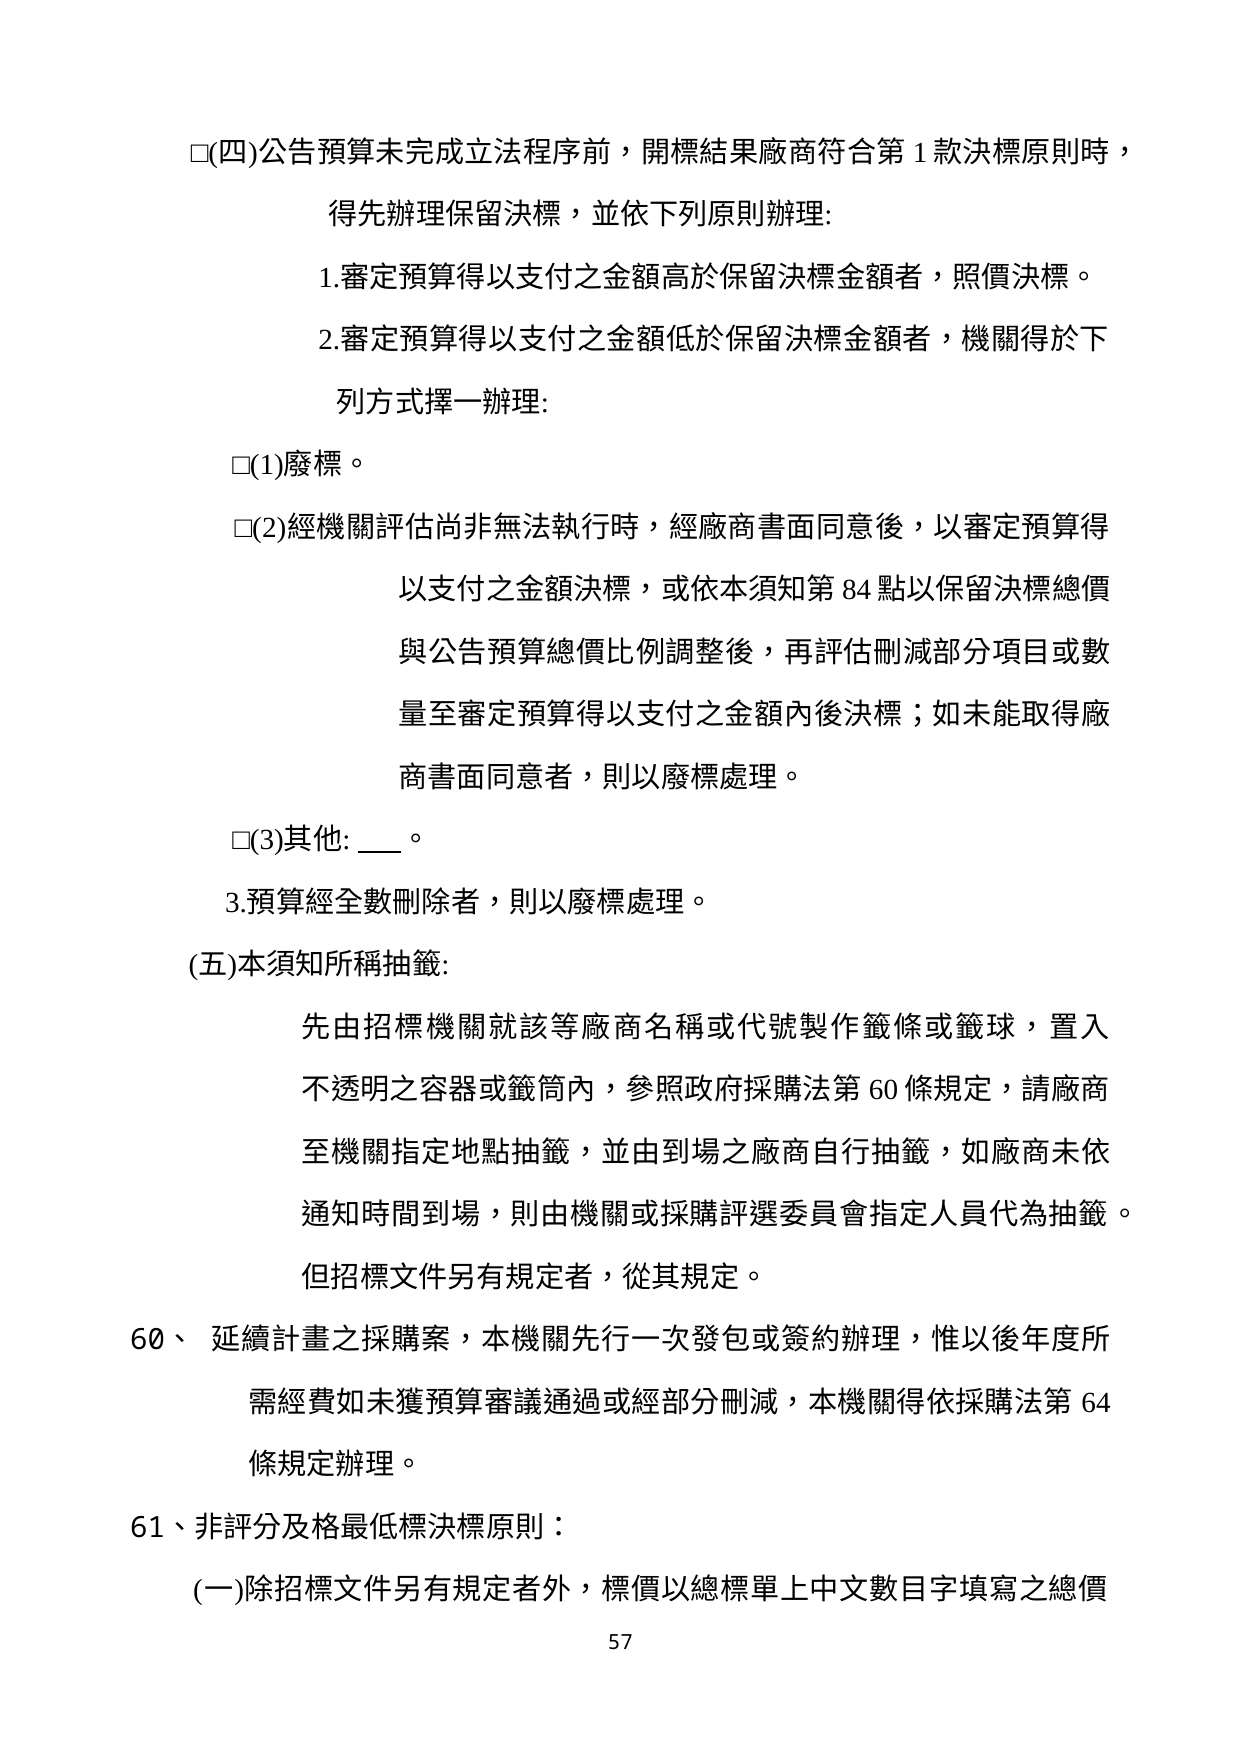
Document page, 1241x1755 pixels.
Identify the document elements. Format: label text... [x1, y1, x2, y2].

text □(四)公告預算未完成立法程序前，開標結果廠商符合第1款決標原則時，得先辦理保留決標，並依下列原則辦理: [130, 108, 1110, 233]
text 1.審定預算得以支付之金額高於保留決標金額者，照價決標。 [318, 233, 1110, 295]
text □(1)廢標。 [130, 420, 1110, 483]
list 延續計畫之採購案，本機關先行一次發包或簽約辦理，惟以後年度所需經費如未獲預算審議通過或經部分刪減，本機關得依採購法第64條規定辦理。 [130, 1295, 1110, 1483]
list 非評分及格最低標決標原則： [130, 1483, 1110, 1545]
text 先由招標機關就該等廠商名稱或代號製作籤條或籤球，置入 不透明之容器或籤筒內，參照政府採購法第60條規定，請廠商至機關指定地點抽籤，並由到場之廠商自行抽籤，如廠商未依通知時間到場，則由機關或採購評選委員會指定人員代為抽籤。但招標文件另有規定者，從其規定。 [301, 983, 1110, 1295]
text □(3)其他: 。 [130, 795, 1110, 858]
text □(2)經機關評估尚非無法執行時，經廠商書面同意後，以審定預算得以支付之金額決標，或依本須知第84點以保留決標總價與公告預算總價比例調整後，再評估刪減部分項目或數量至審定預算得以支付之金額內後決標；如未能取得廠商書面同意者，則以廢標處理。 [130, 483, 1110, 795]
text (一)除招標文件另有規定者外，標價以總標單上中文數目字填寫之總價為準，經審查以合於招標文件規定且在底價(未訂底價之採購為評審委員會建議之金額或預算金額，下同)以內之最低標價廠商，且無採購法第58條「總標價或部分標價偏低，顯不合理，有降低品質，不能誠信履約之虞或其他特殊情形」者，為得標廠商。 [130, 1545, 1110, 1608]
text (五)本須知所稱抽籤: [130, 920, 1110, 983]
text 3.預算經全數刪除者，則以廢標處理。 [130, 858, 1110, 920]
text 2.審定預算得以支付之金額低於保留決標金額者，機關得於下列方式擇一辦理: [318, 295, 1110, 420]
